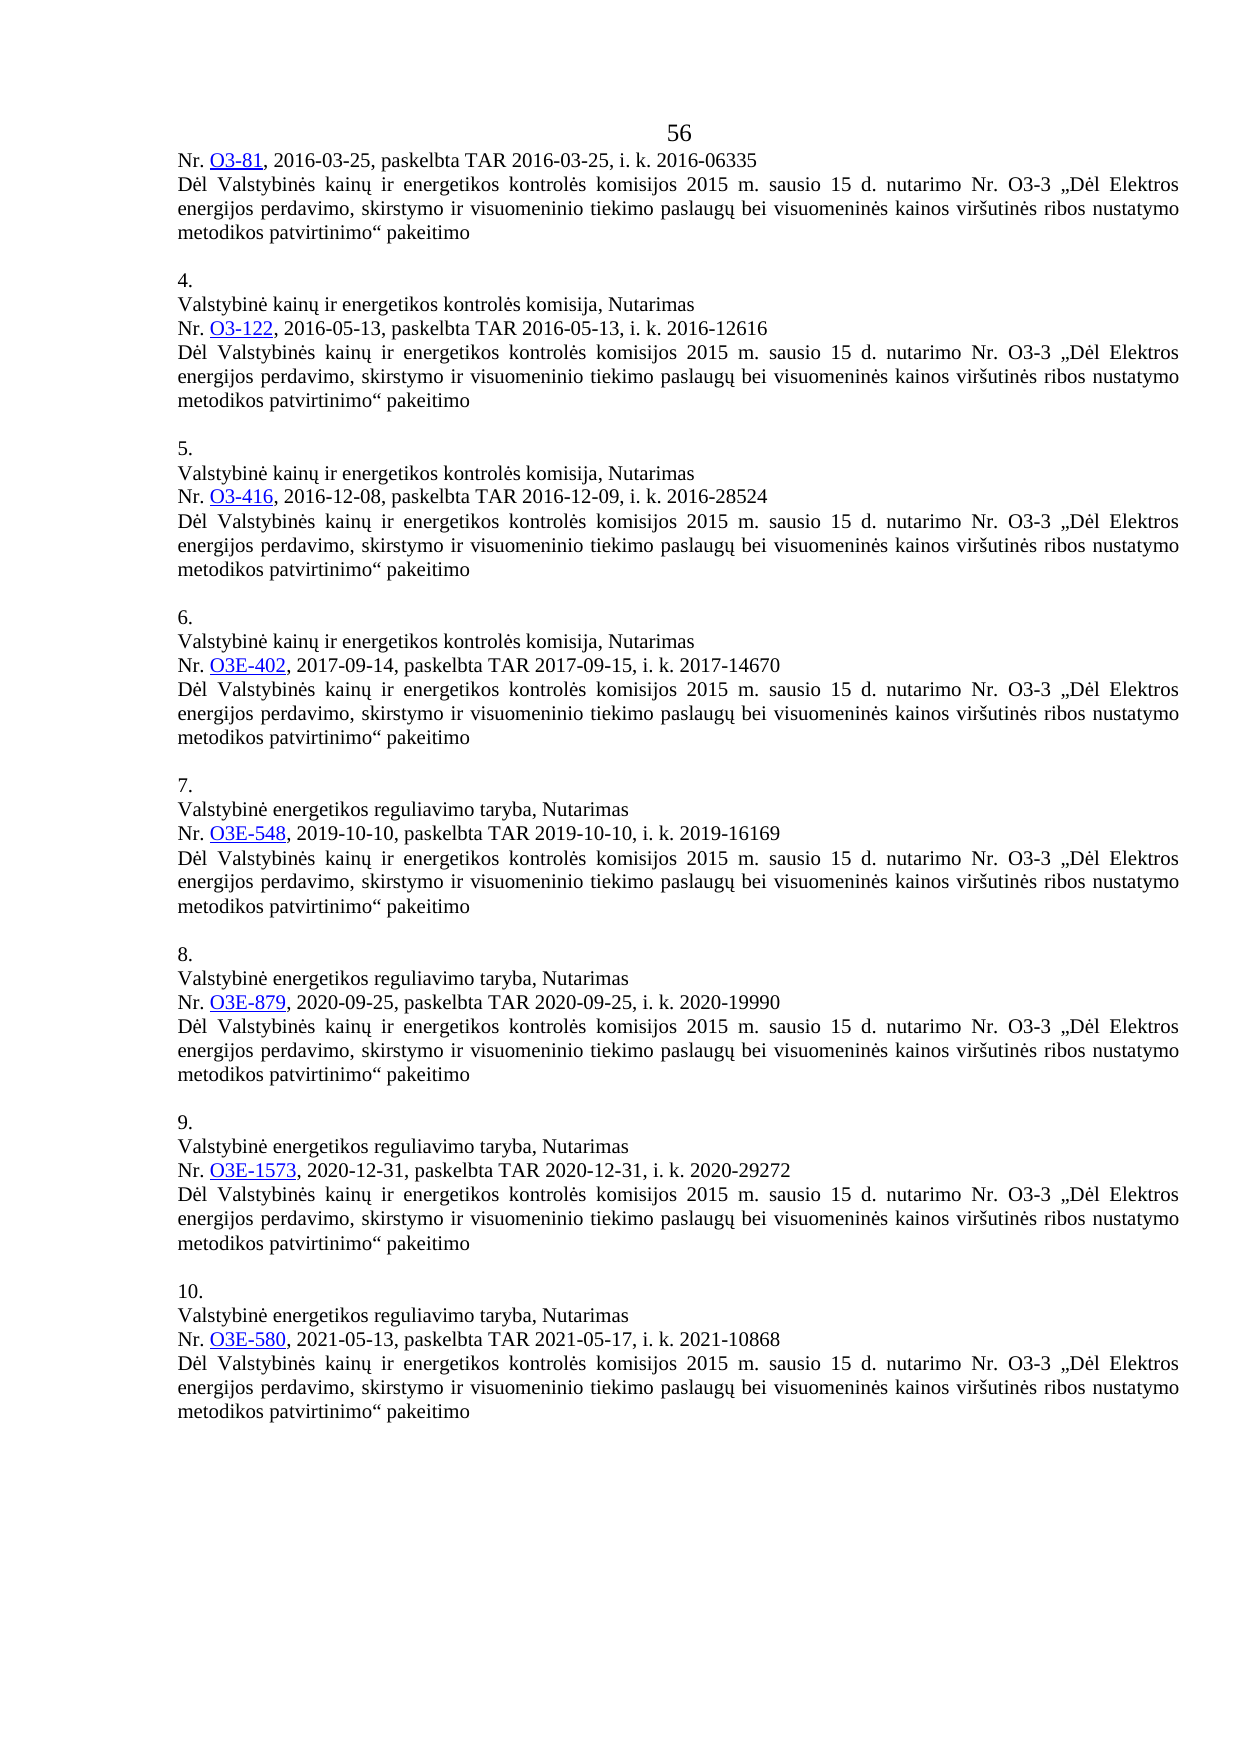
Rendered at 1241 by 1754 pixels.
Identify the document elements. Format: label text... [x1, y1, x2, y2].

text Dėl Valstybinės kainų ir energetikos kontrolės komisijos 2015 m. sausio 15 d. nutarimo Nr. O3-3 „Dėl Elektros energijos perdavimo, skirstymo ir visuomeninio tiekimo paslaugų bei visuomeninės kainos viršutinės ribos nustatymo metodikos patvirtinimo“ pakeitimo [177, 172, 1181, 244]
text Valstybinė energetikos reguliavimo taryba, Nutarimas [177, 797, 1181, 821]
text Dėl Valstybinės kainų ir energetikos kontrolės komisijos 2015 m. sausio 15 d. nutarimo Nr. O3-3 „Dėl Elektros energijos perdavimo, skirstymo ir visuomeninio tiekimo paslaugų bei visuomeninės kainos viršutinės ribos nustatymo metodikos patvirtinimo“ pakeitimo [177, 677, 1181, 749]
text 4. [177, 268, 1181, 292]
text Nr. O3-416, 2016-12-08, paskelbta TAR 2016-12-09, i. k. 2016-28524 [177, 484, 1181, 508]
text Dėl Valstybinės kainų ir energetikos kontrolės komisijos 2015 m. sausio 15 d. nutarimo Nr. O3-3 „Dėl Elektros energijos perdavimo, skirstymo ir visuomeninio tiekimo paslaugų bei visuomeninės kainos viršutinės ribos nustatymo metodikos patvirtinimo“ pakeitimo [177, 340, 1181, 412]
text Dėl Valstybinės kainų ir energetikos kontrolės komisijos 2015 m. sausio 15 d. nutarimo Nr. O3-3 „Dėl Elektros energijos perdavimo, skirstymo ir visuomeninio tiekimo paslaugų bei visuomeninės kainos viršutinės ribos nustatymo metodikos patvirtinimo“ pakeitimo [177, 845, 1181, 918]
text Dėl Valstybinės kainų ir energetikos kontrolės komisijos 2015 m. sausio 15 d. nutarimo Nr. O3-3 „Dėl Elektros energijos perdavimo, skirstymo ir visuomeninio tiekimo paslaugų bei visuomeninės kainos viršutinės ribos nustatymo metodikos patvirtinimo“ pakeitimo [177, 508, 1181, 581]
text Nr. O3-81, 2016-03-25, paskelbta TAR 2016-03-25, i. k. 2016-06335 [177, 148, 1181, 172]
text Nr. O3E-548, 2019-10-10, paskelbta TAR 2019-10-10, i. k. 2019-16169 [177, 821, 1181, 845]
text Valstybinė kainų ir energetikos kontrolės komisija, Nutarimas [177, 629, 1181, 653]
text Nr. O3E-879, 2020-09-25, paskelbta TAR 2020-09-25, i. k. 2020-19990 [177, 990, 1181, 1014]
text 8. [177, 942, 1181, 966]
text 6. [177, 605, 1181, 629]
text 9. [177, 1110, 1181, 1134]
text Nr. O3E-1573, 2020-12-31, paskelbta TAR 2020-12-31, i. k. 2020-29272 [177, 1158, 1181, 1182]
text Valstybinė kainų ir energetikos kontrolės komisija, Nutarimas [177, 460, 1181, 484]
text Nr. O3-122, 2016-05-13, paskelbta TAR 2016-05-13, i. k. 2016-12616 [177, 316, 1181, 340]
text 7. [177, 773, 1181, 797]
text Dėl Valstybinės kainų ir energetikos kontrolės komisijos 2015 m. sausio 15 d. nutarimo Nr. O3-3 „Dėl Elektros energijos perdavimo, skirstymo ir visuomeninio tiekimo paslaugų bei visuomeninės kainos viršutinės ribos nustatymo metodikos patvirtinimo“ pakeitimo [177, 1182, 1181, 1254]
text Valstybinė kainų ir energetikos kontrolės komisija, Nutarimas [177, 292, 1181, 316]
text Valstybinė energetikos reguliavimo taryba, Nutarimas [177, 966, 1181, 990]
text 5. [177, 436, 1181, 460]
text Nr. O3E-402, 2017-09-14, paskelbta TAR 2017-09-15, i. k. 2017-14670 [177, 653, 1181, 677]
text Valstybinė energetikos reguliavimo taryba, Nutarimas [177, 1134, 1181, 1158]
text Nr. O3E-580, 2021-05-13, paskelbta TAR 2021-05-17, i. k. 2021-10868 [177, 1327, 1181, 1351]
text Dėl Valstybinės kainų ir energetikos kontrolės komisijos 2015 m. sausio 15 d. nutarimo Nr. O3-3 „Dėl Elektros energijos perdavimo, skirstymo ir visuomeninio tiekimo paslaugų bei visuomeninės kainos viršutinės ribos nustatymo metodikos patvirtinimo“ pakeitimo [177, 1351, 1181, 1423]
text 10. [177, 1278, 1181, 1303]
text Dėl Valstybinės kainų ir energetikos kontrolės komisijos 2015 m. sausio 15 d. nutarimo Nr. O3-3 „Dėl Elektros energijos perdavimo, skirstymo ir visuomeninio tiekimo paslaugų bei visuomeninės kainos viršutinės ribos nustatymo metodikos patvirtinimo“ pakeitimo [177, 1014, 1181, 1086]
text Valstybinė energetikos reguliavimo taryba, Nutarimas [177, 1303, 1181, 1327]
